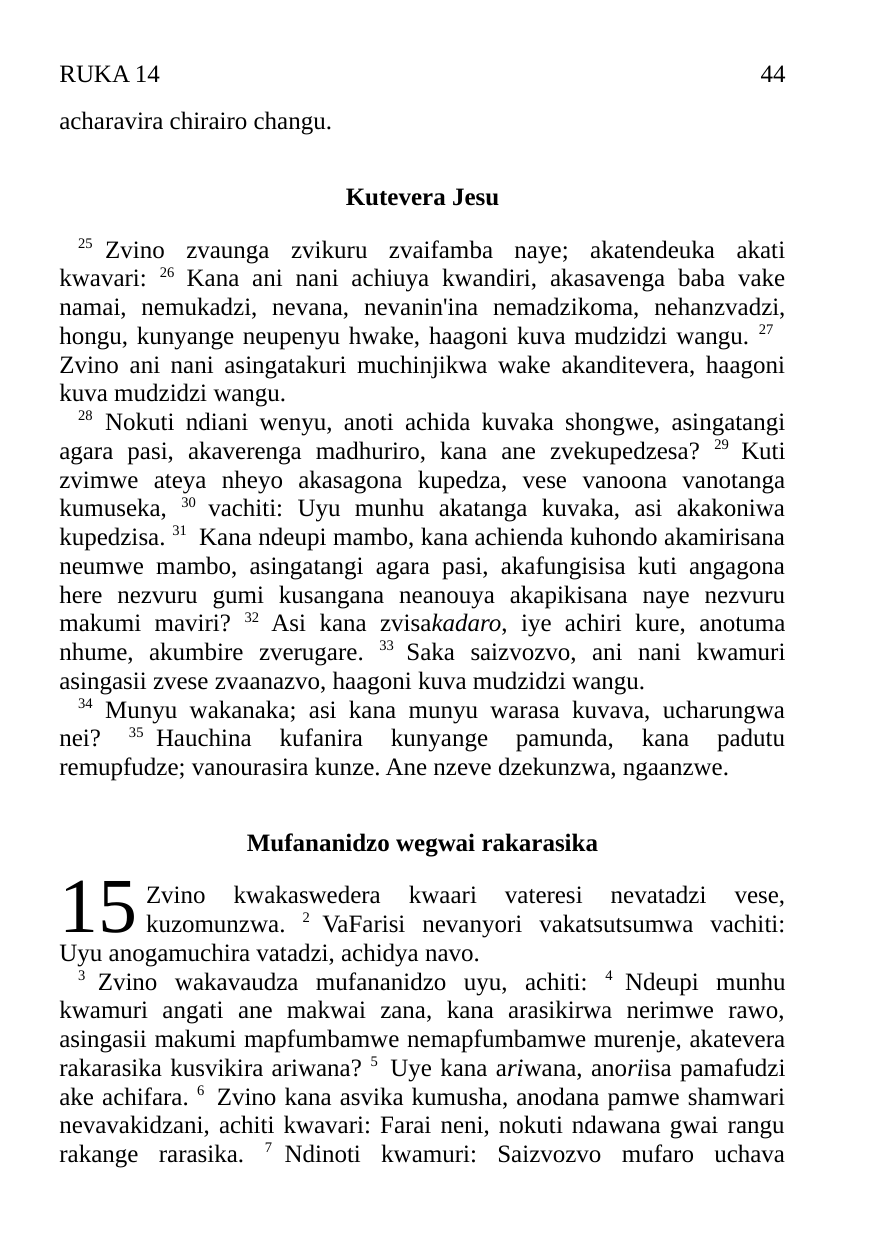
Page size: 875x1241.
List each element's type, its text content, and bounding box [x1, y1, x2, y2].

text 15Zvino kwakaswedera kwaari vateresi nevatadzi vese, kuzomunzwa. 2 VaFarisi nevanyori vakatsutsumwa vachiti: Uyu anogamuchira vatadzi, achidya navo. [59, 881, 786, 967]
text 3 Zvino wakavaudza mufananidzo uyu, achiti: 4 Ndeupi munhu kwamuri angati ane makwai zana, kana arasikirwa nerimwe rawo, asingasii makumi mapfumbamwe nemapfumbamwe murenje, akatevera rakarasika kusvikira ariwana? 5 Uye kana ariwana, anoriisa pamafudzi ake achifara. 6 Zvino kana asvika kumusha, anodana pamwe shamwari nevavakidzani, achiti kwavari: Farai neni, nokuti ndawana gwai rangu rakange rarasika. 7 Ndinoti kwamuri: Saizvozvo mufaro uchava [59, 967, 786, 1168]
text 25 Zvino zvaunga zvikuru zvaifamba naye; akatendeuka akati kwavari: 26 Kana ani nani achiuya kwandiri, akasavenga baba vake namai, nemukadzi, nevana, nevanin'ina nemadzikoma, nehanzvadzi, hongu, kunyange neupenyu hwake, haagoni kuva mudzidzi wangu. 27 Zvino ani nani asingatakuri muchinjikwa wake akanditevera, haagoni kuva mudzidzi wangu. [59, 235, 786, 407]
text acharavira chirairo changu. [59, 106, 786, 135]
text 28 Nokuti ndiani wenyu, anoti achida kuvaka shongwe, asingatangi agara pasi, akaverenga madhuriro, kana ane zvekupedzesa? 29 Kuti zvimwe ateya nheyo akasagona kupedza, vese vanoona vanotanga kumuseka, 30 vachiti: Uyu munhu akatanga kuvaka, asi akakoniwa kupedzisa. 31 Kana ndeupi mambo, kana achienda kuhondo akamirisana neumwe mambo, asingatangi agara pasi, akafungisisa kuti angagona here nezvuru gumi kusangana neanouya akapikisana naye nezvuru makumi maviri? 32 Asi kana zvisakadaro, iye achiri kure, anotuma nhume, akumbire zverugare. 33 Saka saizvozvo, ani nani kwamuri asingasii zvese zvaanazvo, haagoni kuva mudzidzi wangu. [59, 407, 786, 695]
text 34 Munyu wakanaka; asi kana munyu warasa kuvava, ucharungwa nei? 35 Hauchina kufanira kunyange pamunda, kana padutu remupfudze; vanourasira kunze. Ane nzeve dzekunzwa, ngaanzwe. [59, 695, 786, 781]
text Kutevera Jesu [59, 182, 786, 211]
text Mufananidzo wegwai rakarasika [59, 828, 786, 857]
